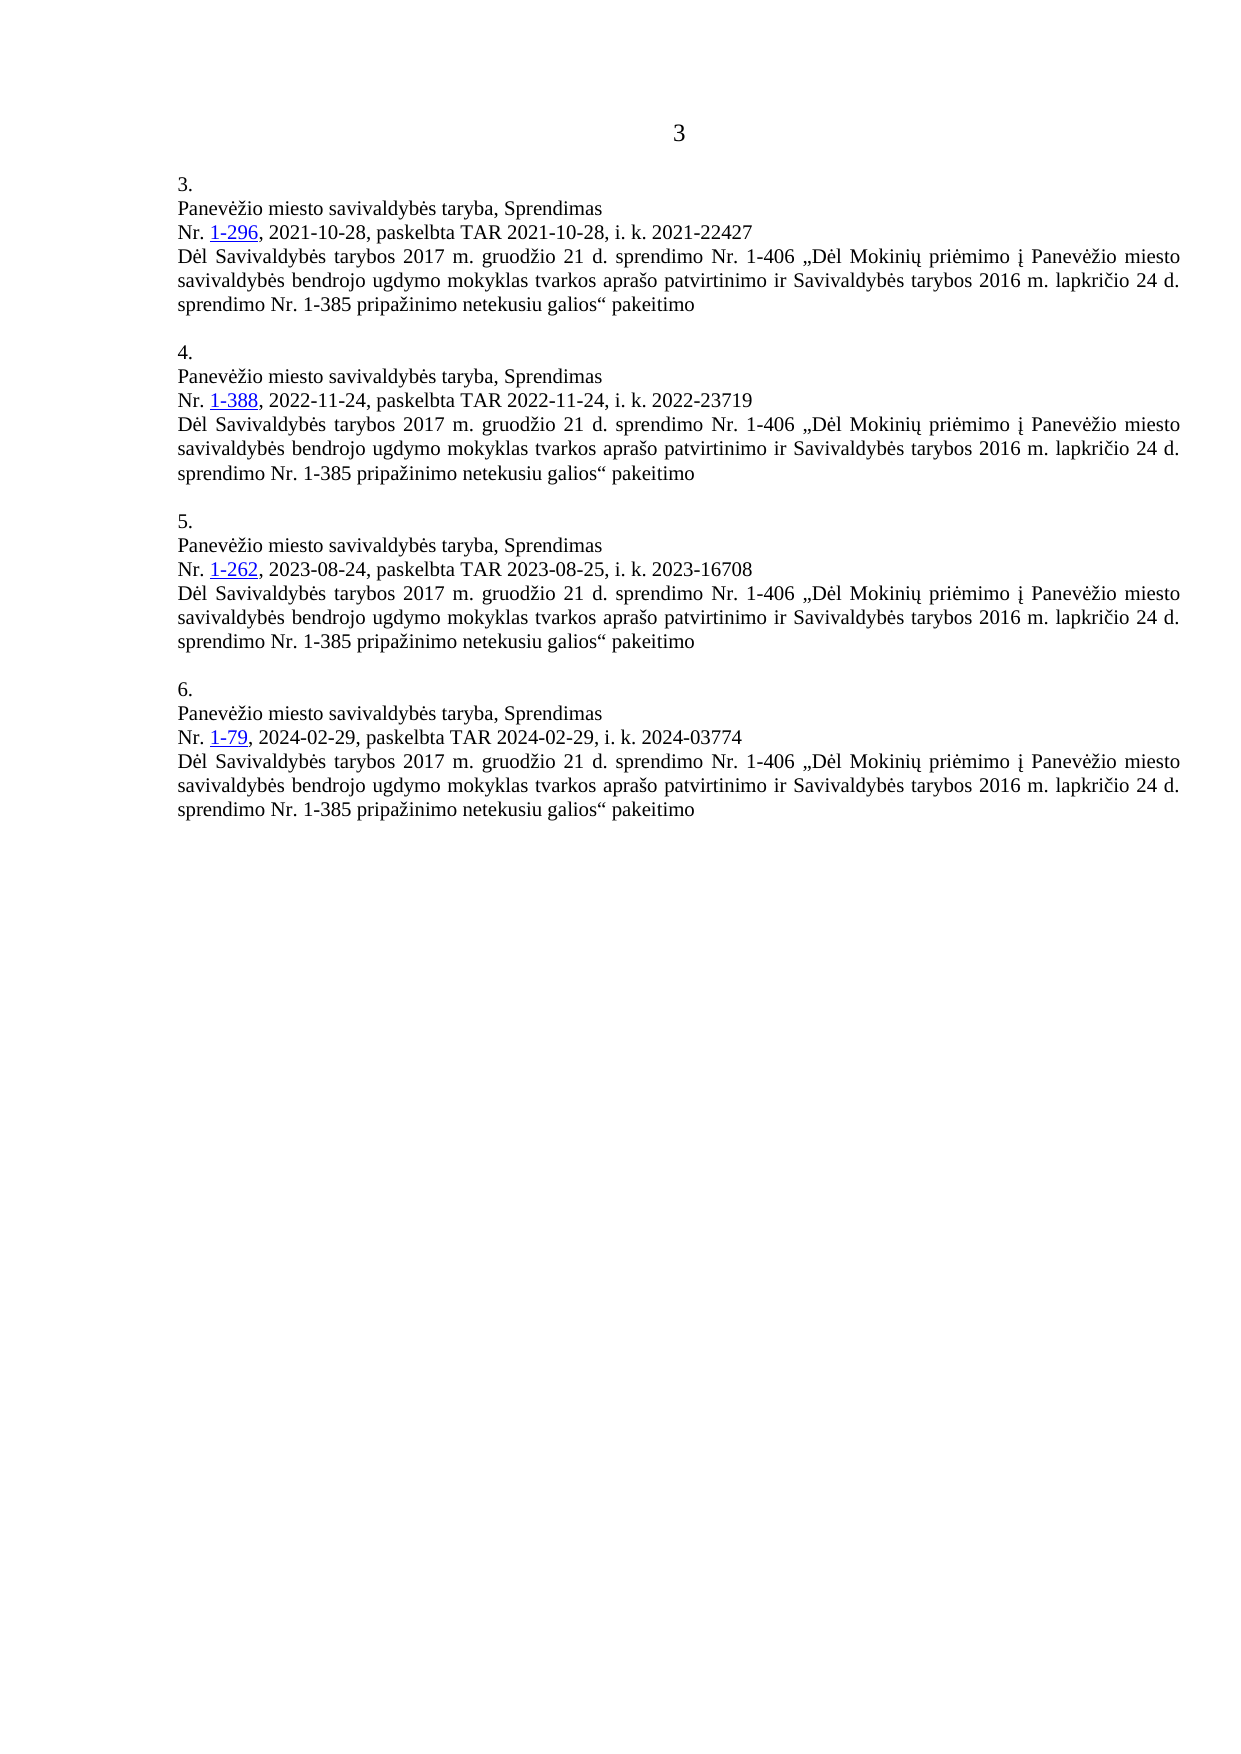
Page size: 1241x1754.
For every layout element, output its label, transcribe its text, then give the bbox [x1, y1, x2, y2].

text 6. [177, 677, 1181, 701]
text Dėl Savivaldybės tarybos 2017 m. gruodžio 21 d. sprendimo Nr. 1-406 „Dėl Mokinių priėmimo į Panevėžio miesto savivaldybės bendrojo ugdymo mokyklas tvarkos aprašo patvirtinimo ir Savivaldybės tarybos 2016 m. lapkričio 24 d. sprendimo Nr. 1-385 pripažinimo netekusiu galios“ pakeitimo [177, 244, 1181, 316]
text Nr. 1-388, 2022-11-24, paskelbta TAR 2022-11-24, i. k. 2022-23719 [177, 388, 1181, 412]
text 3. [177, 172, 1181, 196]
text Nr. 1-262, 2023-08-24, paskelbta TAR 2023-08-25, i. k. 2023-16708 [177, 557, 1181, 581]
text Panevėžio miesto savivaldybės taryba, Sprendimas [177, 701, 1181, 725]
text 4. [177, 340, 1181, 364]
text Dėl Savivaldybės tarybos 2017 m. gruodžio 21 d. sprendimo Nr. 1-406 „Dėl Mokinių priėmimo į Panevėžio miesto savivaldybės bendrojo ugdymo mokyklas tvarkos aprašo patvirtinimo ir Savivaldybės tarybos 2016 m. lapkričio 24 d. sprendimo Nr. 1-385 pripažinimo netekusiu galios“ pakeitimo [177, 412, 1181, 484]
text Nr. 1-79, 2024-02-29, paskelbta TAR 2024-02-29, i. k. 2024-03774 [177, 725, 1181, 749]
text Dėl Savivaldybės tarybos 2017 m. gruodžio 21 d. sprendimo Nr. 1-406 „Dėl Mokinių priėmimo į Panevėžio miesto savivaldybės bendrojo ugdymo mokyklas tvarkos aprašo patvirtinimo ir Savivaldybės tarybos 2016 m. lapkričio 24 d. sprendimo Nr. 1-385 pripažinimo netekusiu galios“ pakeitimo [177, 581, 1181, 653]
text Panevėžio miesto savivaldybės taryba, Sprendimas [177, 196, 1181, 220]
text Panevėžio miesto savivaldybės taryba, Sprendimas [177, 533, 1181, 557]
text Dėl Savivaldybės tarybos 2017 m. gruodžio 21 d. sprendimo Nr. 1-406 „Dėl Mokinių priėmimo į Panevėžio miesto savivaldybės bendrojo ugdymo mokyklas tvarkos aprašo patvirtinimo ir Savivaldybės tarybos 2016 m. lapkričio 24 d. sprendimo Nr. 1-385 pripažinimo netekusiu galios“ pakeitimo [177, 749, 1181, 821]
text Panevėžio miesto savivaldybės taryba, Sprendimas [177, 364, 1181, 388]
text 5. [177, 508, 1181, 533]
text Nr. 1-296, 2021-10-28, paskelbta TAR 2021-10-28, i. k. 2021-22427 [177, 220, 1181, 244]
